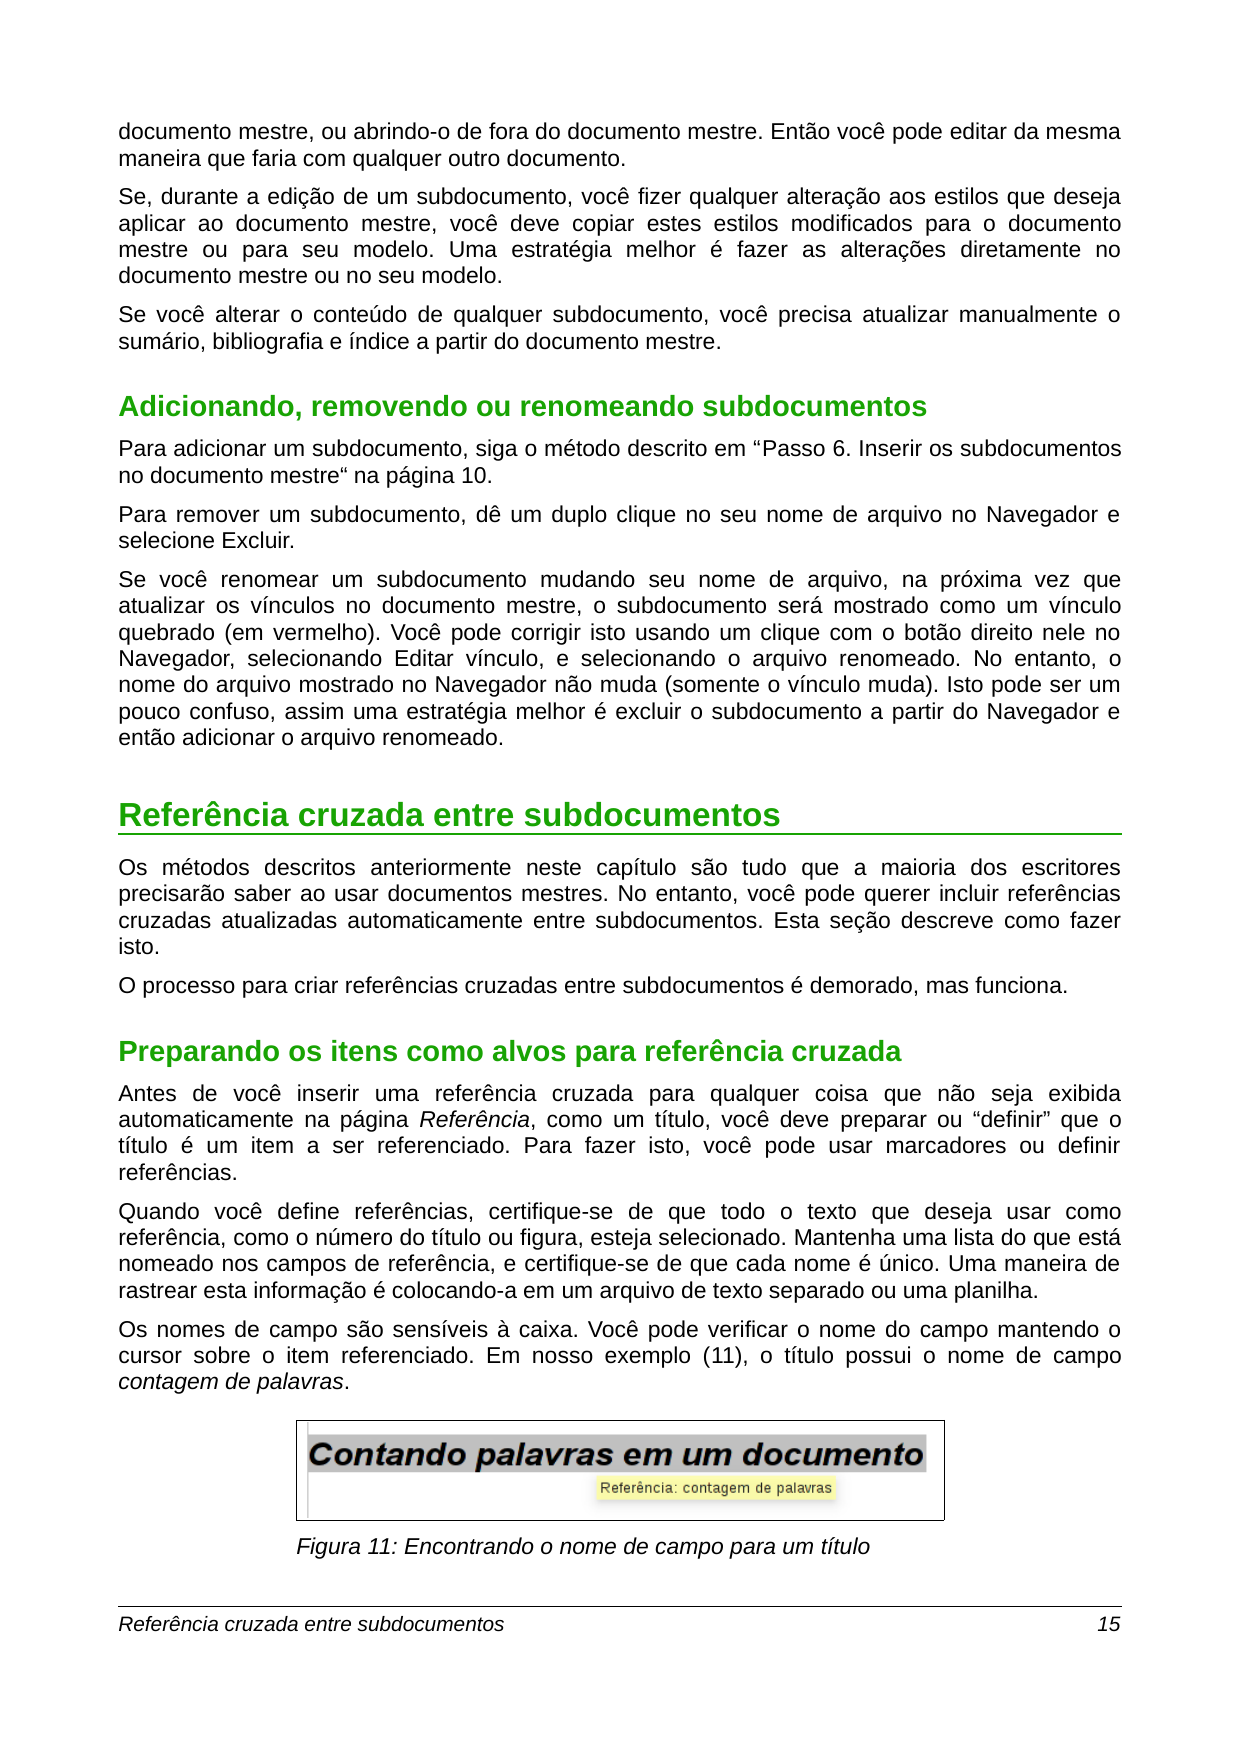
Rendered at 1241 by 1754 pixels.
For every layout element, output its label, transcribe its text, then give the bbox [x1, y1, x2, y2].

text Antes de você inserir uma referência cruzada para qualquer coisa que não seja exibida automaticamente na página Referência, como um título, você deve preparar ou “definir” que o título é um item a ser referenciado. Para fazer isto, você pode usar marcadores ou definir referências. [118, 1080, 1122, 1185]
text documento mestre, ou abrindo-o de fora do documento mestre. Então você pode editar da mesma maneira que faria com qualquer outro documento. [118, 118, 1122, 171]
subtitle Preparando os itens como alvos para referência cruzada [118, 1034, 1122, 1067]
text O processo para criar referências cruzadas entre subdocumentos é demorado, mas funciona. [118, 972, 1122, 998]
subtitle Adicionando, removendo ou renomeando subdocumentos [118, 389, 1122, 423]
text Para remover um subdocumento, dê um duplo clique no seu nome de arquivo no Navegador e selecione Excluir. [118, 501, 1122, 553]
text Quando você define referências, certifique-se de que todo o texto que deseja usar como referência, como o número do título ou figura, esteja selecionado. Mantenha uma lista do que está nomeado nos campos de referência, e certifique-se de que cada nome é único. Uma maneira de rastrear esta informação é colocando-a em um arquivo de texto separado ou uma planilha. [118, 1198, 1122, 1303]
text Os nomes de campo são sensíveis à caixa. Você pode verificar o nome do campo mantendo o cursor sobre o item referenciado. Em nosso exemplo (Figura 11), o título possui o nome de campo contagem de palavras. [118, 1316, 1122, 1395]
text Para adicionar um subdocumento, siga o método descrito em “Passo 6. Inserir os subdocumentos no documento mestre“ na página 10. [118, 435, 1122, 488]
text Se, durante a edição de um subdocumento, você fizer qualquer alteração aos estilos que deseja aplicar ao documento mestre, você deve copiar estes estilos modificados para o documento mestre ou para seu modelo. Uma estratégia melhor é fazer as alterações diretamente no documento mestre ou no seu modelo. [118, 183, 1122, 289]
text Os métodos descritos anteriormente neste capítulo são tudo que a maioria dos escritores precisarão saber ao usar documentos mestres. No entanto, você pode querer incluir referências cruzadas atualizadas automaticamente entre subdocumentos. Esta seção descreve como fazer isto. [118, 854, 1122, 959]
subtitle Referência cruzada entre subdocumentos [118, 795, 1122, 833]
text Se você renomear um subdocumento mudando seu nome de arquivo, na próxima vez que atualizar os vínculos no documento mestre, o subdocumento será mostrado como um vínculo quebrado (em vermelho). Você pode corrigir isto usando um clique com o botão direito nele no Navegador, selecionando Editar vínculo, e selecionando o arquivo renomeado. No entanto, o nome do arquivo mostrado no Navegador não muda (somente o vínculo muda). Isto pode ser um pouco confuso, assim uma estratégia melhor é excluir o subdocumento a partir do Navegador e então adicionar o arquivo renomeado. [118, 566, 1122, 750]
text Se você alterar o conteúdo de qualquer subdocumento, você precisa atualizar manualmente o sumário, bibliografia e índice a partir do documento mestre. [118, 301, 1122, 354]
picture [299, 1422, 942, 1518]
text Figura 11: Encontrando o nome de campo para um título [296, 1533, 944, 1559]
